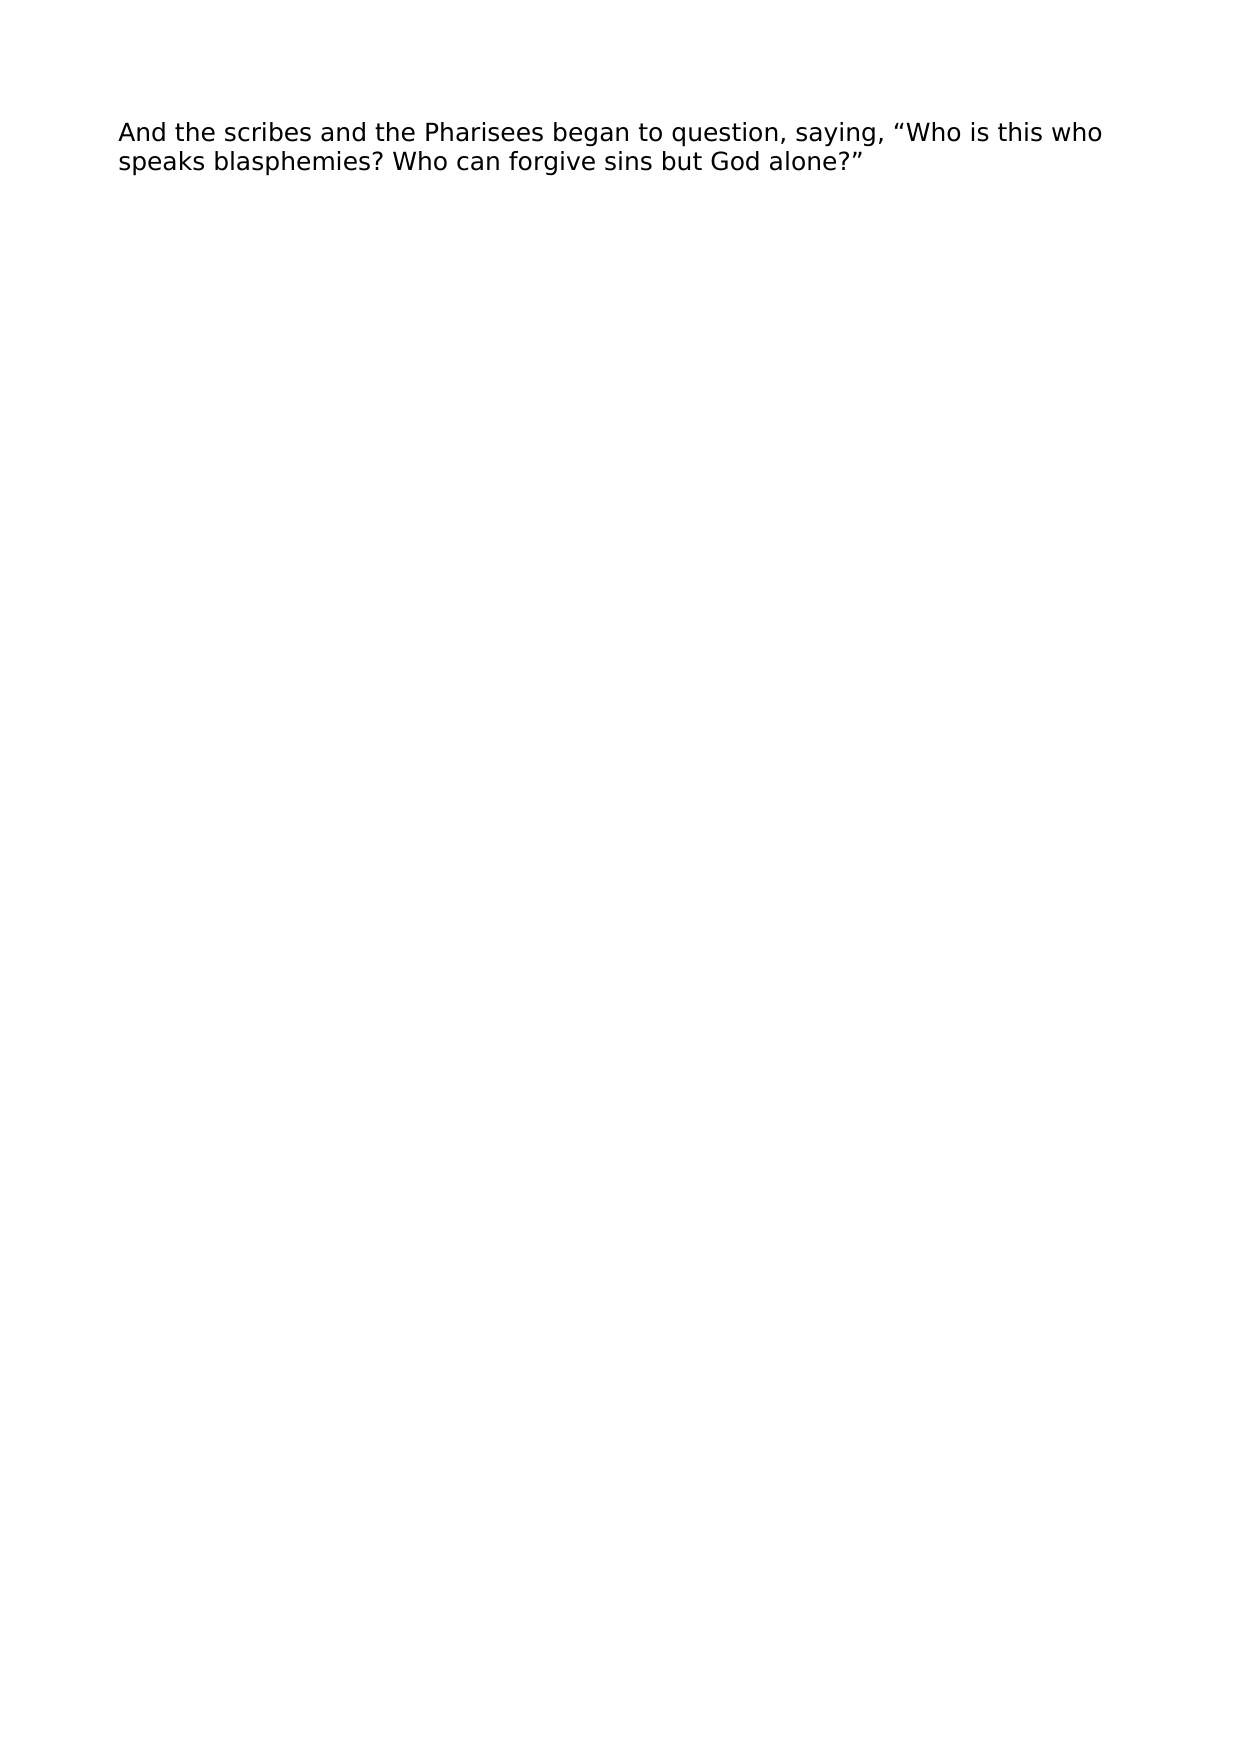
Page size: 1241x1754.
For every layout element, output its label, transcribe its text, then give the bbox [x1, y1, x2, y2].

text And the scribes and the Pharisees began to question, saying, “Who is this who speaks blasphemies? Who can forgive sins but God alone?” [118, 118, 1122, 176]
